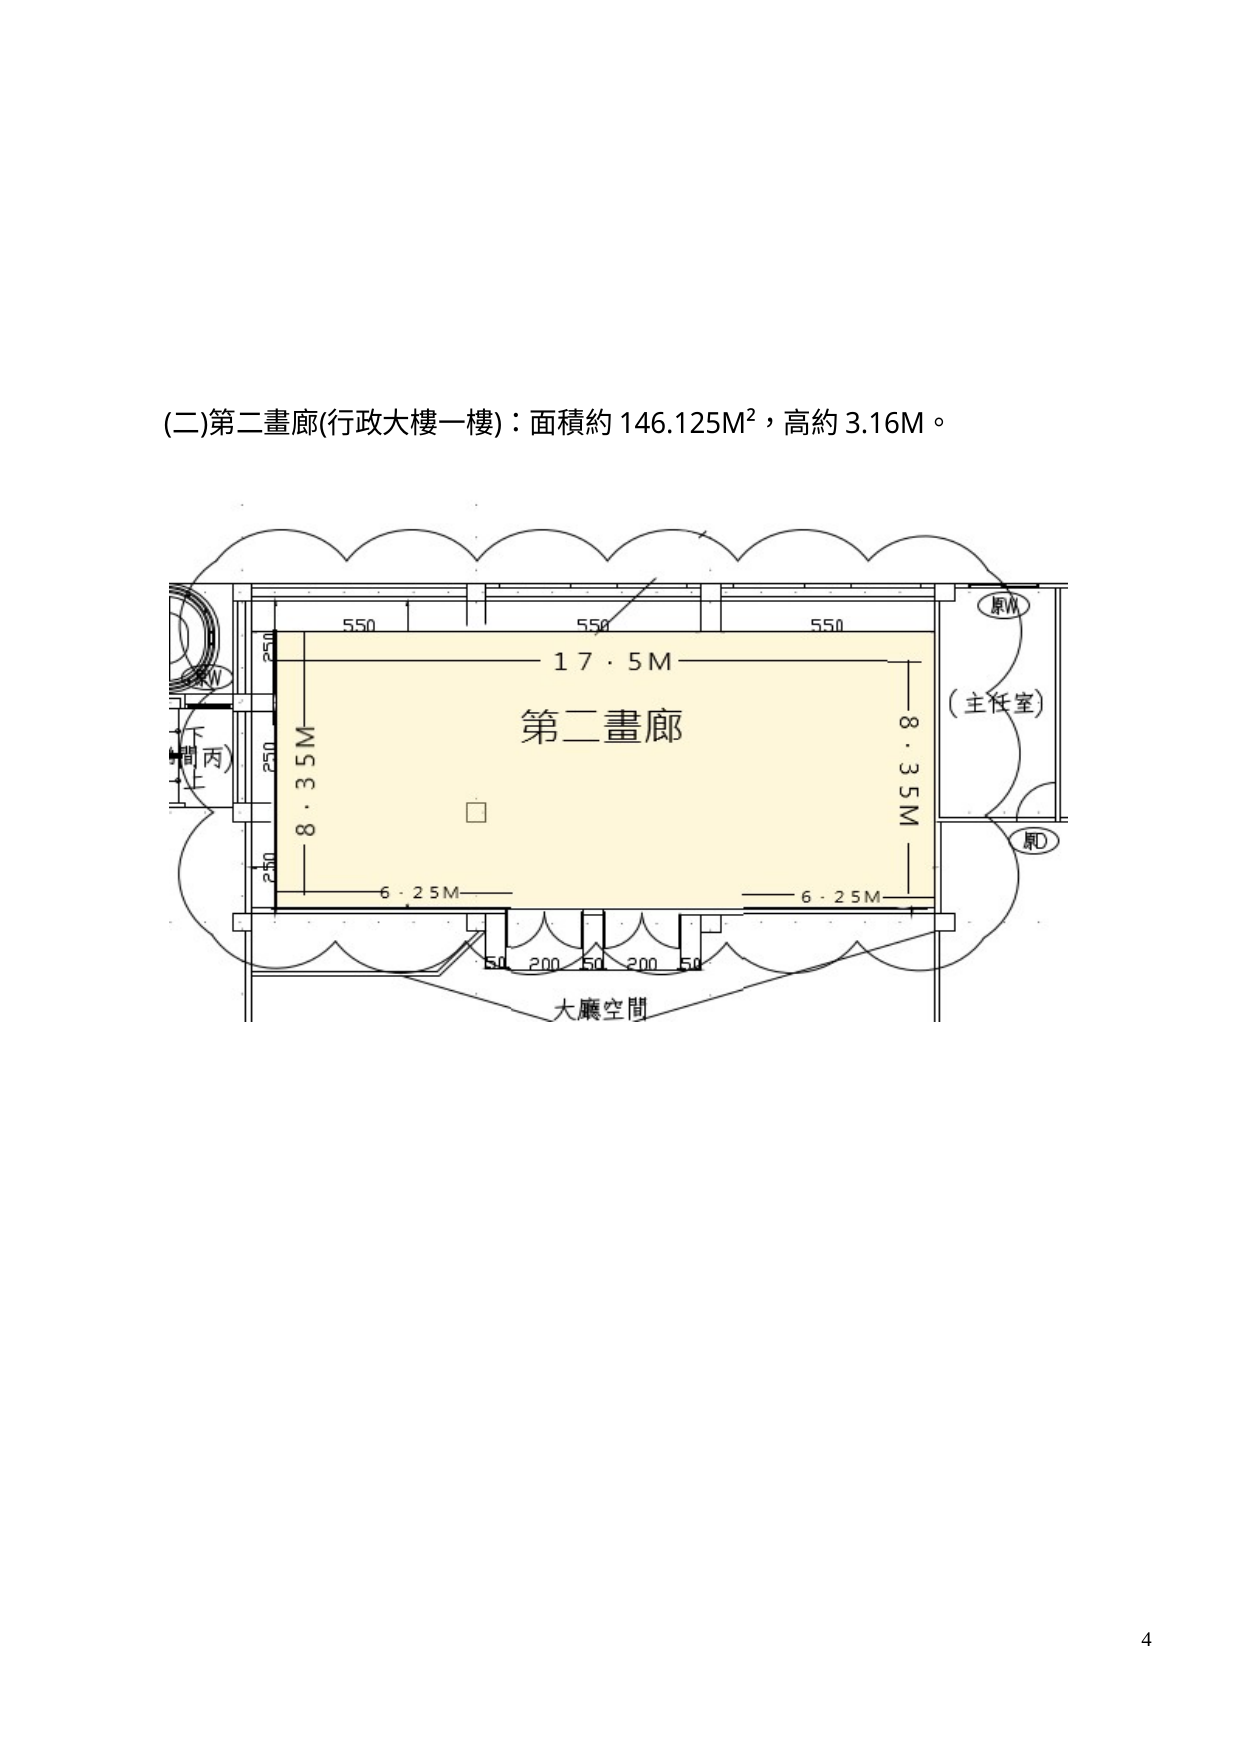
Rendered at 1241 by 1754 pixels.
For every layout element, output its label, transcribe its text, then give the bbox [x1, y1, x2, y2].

text (二)第二畫廊(行政大樓一樓)：面積約146.125M²，高約3.16M。 [164, 383, 1152, 458]
picture [169, 478, 1068, 1022]
